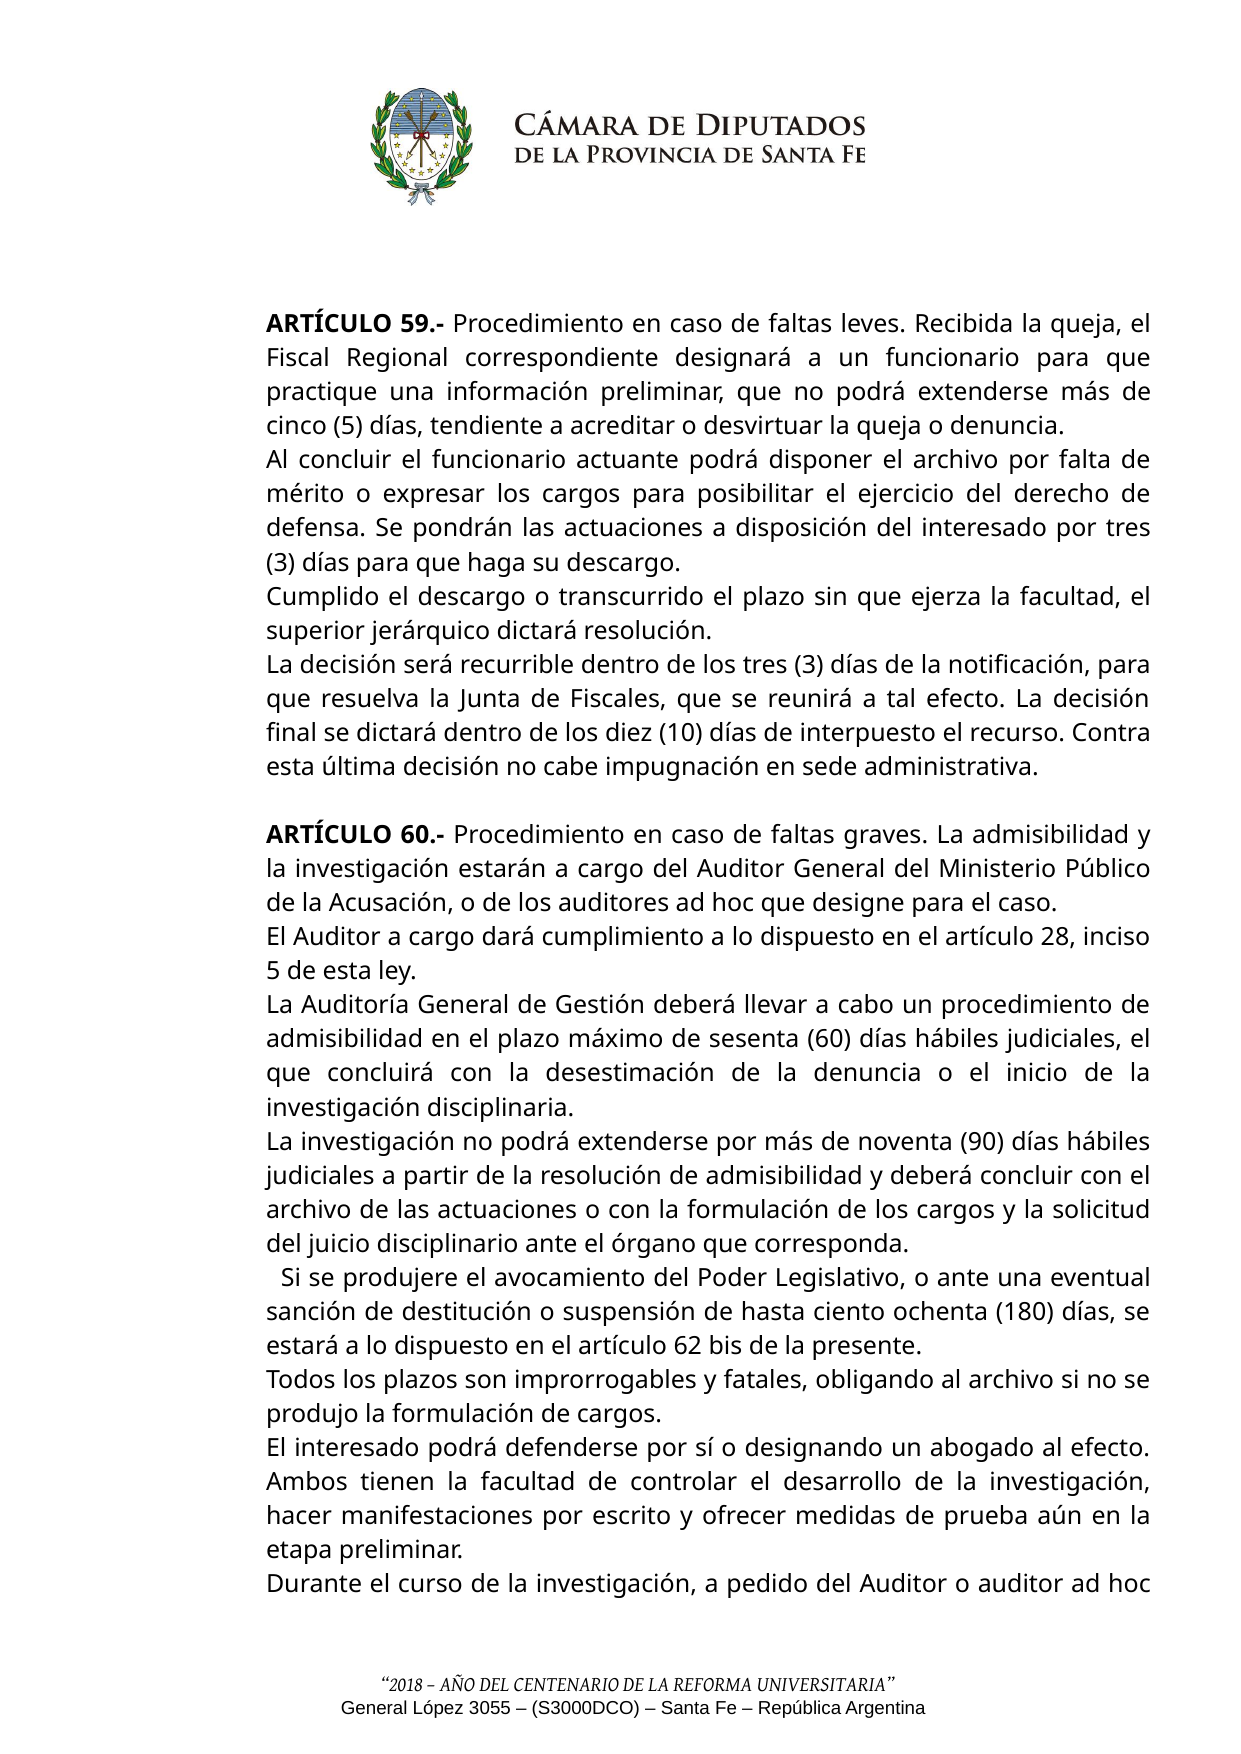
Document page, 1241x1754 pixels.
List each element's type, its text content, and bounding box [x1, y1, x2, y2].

text El interesado podrá defenderse por sí o designando un abogado al efecto. Ambos tienen la facultad de controlar el desarrollo de la investigación, hacer manifestaciones por escrito y ofrecer medidas de prueba aún en la etapa preliminar. [266, 1430, 1152, 1566]
text Cumplido el descargo o transcurrido el plazo sin que ejerza la facultad, el superior jerárquico dictará resolución. [266, 578, 1152, 646]
text ARTÍCULO 60.- Procedimiento en caso de faltas graves. La admisibilidad y la investigación estarán a cargo del Auditor General del Ministerio Público de la Acusación, o de los auditores ad hoc que designe para el caso. [266, 817, 1152, 919]
text La decisión será recurrible dentro de los tres (3) días de la notificación, para que resuelva la Junta de Fiscales, que se reunirá a tal efecto. La decisión final se dictará dentro de los diez (10) días de interpuesto el recurso. Contra esta última decisión no cabe impugnación en sede administrativa. [266, 646, 1152, 783]
text ARTÍCULO 59.- Procedimiento en caso de faltas leves. Recibida la queja, el Fiscal Regional correspondiente designará a un funcionario para que practique una información preliminar, que no podrá extenderse más de cinco (5) días, tendiente a acreditar o desvirtuar la queja o denuncia. [266, 306, 1152, 442]
text La Auditoría General de Gestión deberá llevar a cabo un procedimiento de admisibilidad en el plazo máximo de sesenta (60) días hábiles judiciales, el que concluirá con la desestimación de la denuncia o el inicio de la investigación disciplinaria. [266, 987, 1152, 1123]
text Durante el curso de la investigación, a pedido del Auditor o auditor ad hoc [266, 1566, 1152, 1600]
text Al concluir el funcionario actuante podrá disponer el archivo por falta de mérito o expresar los cargos para posibilitar el ejercicio del derecho de defensa. Se pondrán las actuaciones a disposición del interesado por tres (3) días para que haga su descargo. [266, 442, 1152, 578]
text Si se produjere el avocamiento del Poder Legislativo, o ante una eventual sanción de destitución o suspensión de hasta ciento ochenta (180) días, se estará a lo dispuesto en el artículo 62 bis de la presente. [266, 1259, 1152, 1362]
picture [370, 88, 866, 210]
text La investigación no podrá extenderse por más de noventa (90) días hábiles judiciales a partir de la resolución de admisibilidad y deberá concluir con el archivo de las actuaciones o con la formulación de los cargos y la solicitud del juicio disciplinario ante el órgano que corresponda. [266, 1123, 1152, 1259]
text Todos los plazos son improrrogables y fatales, obligando al archivo si no se produjo la formulación de cargos. [266, 1362, 1152, 1430]
text El Auditor a cargo dará cumplimiento a lo dispuesto en el artículo 28, inciso 5 de esta ley. [266, 919, 1152, 987]
